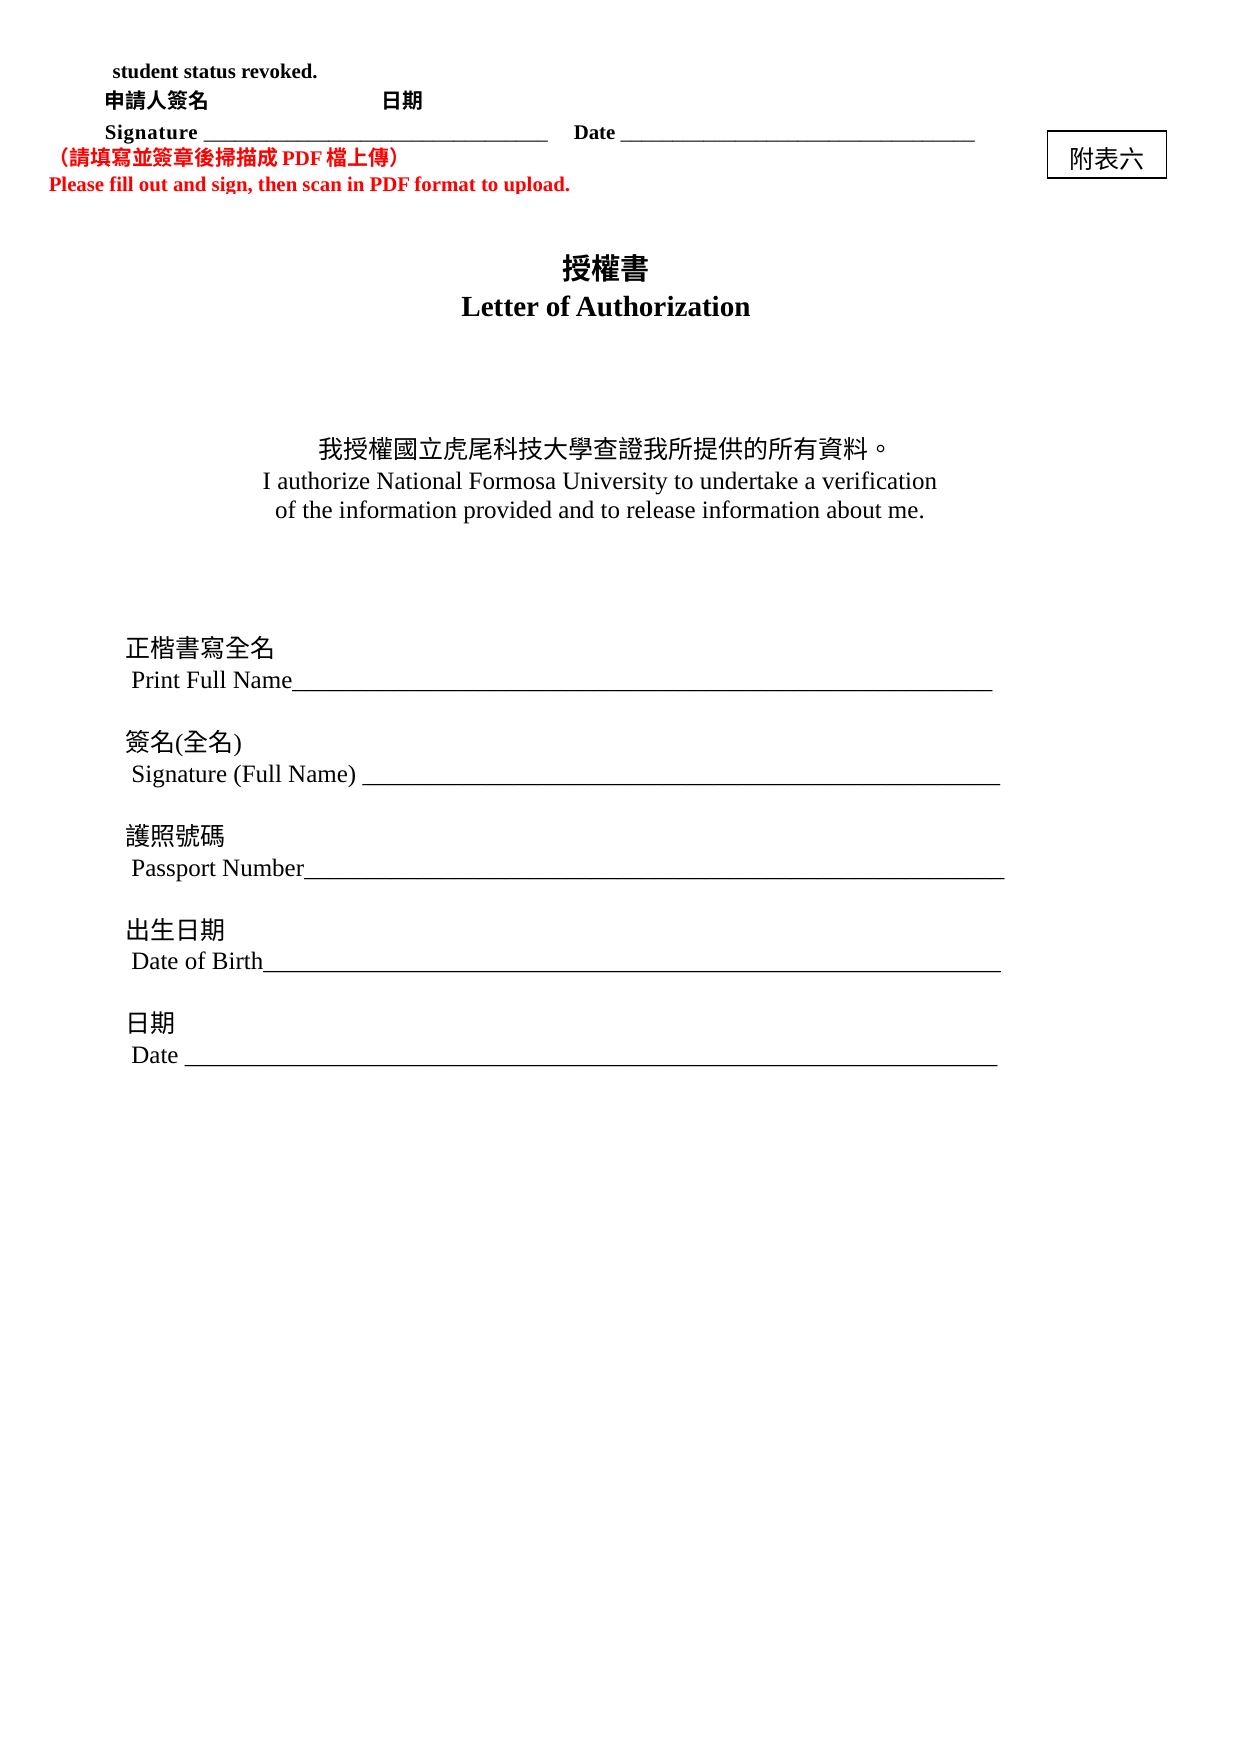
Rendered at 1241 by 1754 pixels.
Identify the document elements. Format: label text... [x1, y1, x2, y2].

text 我授權國立虎尾科技大學查證我所提供的所有資料。 [75, 430, 1137, 466]
text 簽名(全名) [125, 723, 1137, 759]
text （請填寫並簽章後掃描成PDF檔上傳） [48, 141, 592, 172]
text Date of Birth___________________________________________________________ [131, 946, 1137, 975]
text Signature (Full Name) ___________________________________________________ [131, 759, 1137, 788]
text Please fill out and sign, then scan in PDF format to upload. [48, 172, 592, 193]
text 日期 [125, 1004, 1137, 1040]
text 授權書 [75, 249, 1137, 287]
text Signature _________________________________ Date __________________________________ [104, 114, 1197, 146]
subtitle Letter of Authorization [75, 287, 1137, 324]
text 申請人簽名 日期 [75, 83, 1197, 114]
text Date _________________________________________________________________ [131, 1040, 1137, 1069]
text 護照號碼 [125, 816, 1137, 853]
text student status revoked. [112, 59, 1197, 83]
text Passport Number________________________________________________________ [131, 853, 1137, 881]
text Print Full Name________________________________________________________ [131, 665, 1137, 694]
text 附表六 [1063, 139, 1151, 170]
text I authorize National Formosa University to undertake a verification of the information provided and to release information about me. [252, 466, 948, 523]
text 正楷書寫全名 [125, 629, 1137, 665]
text 出生日期 [125, 910, 1137, 946]
